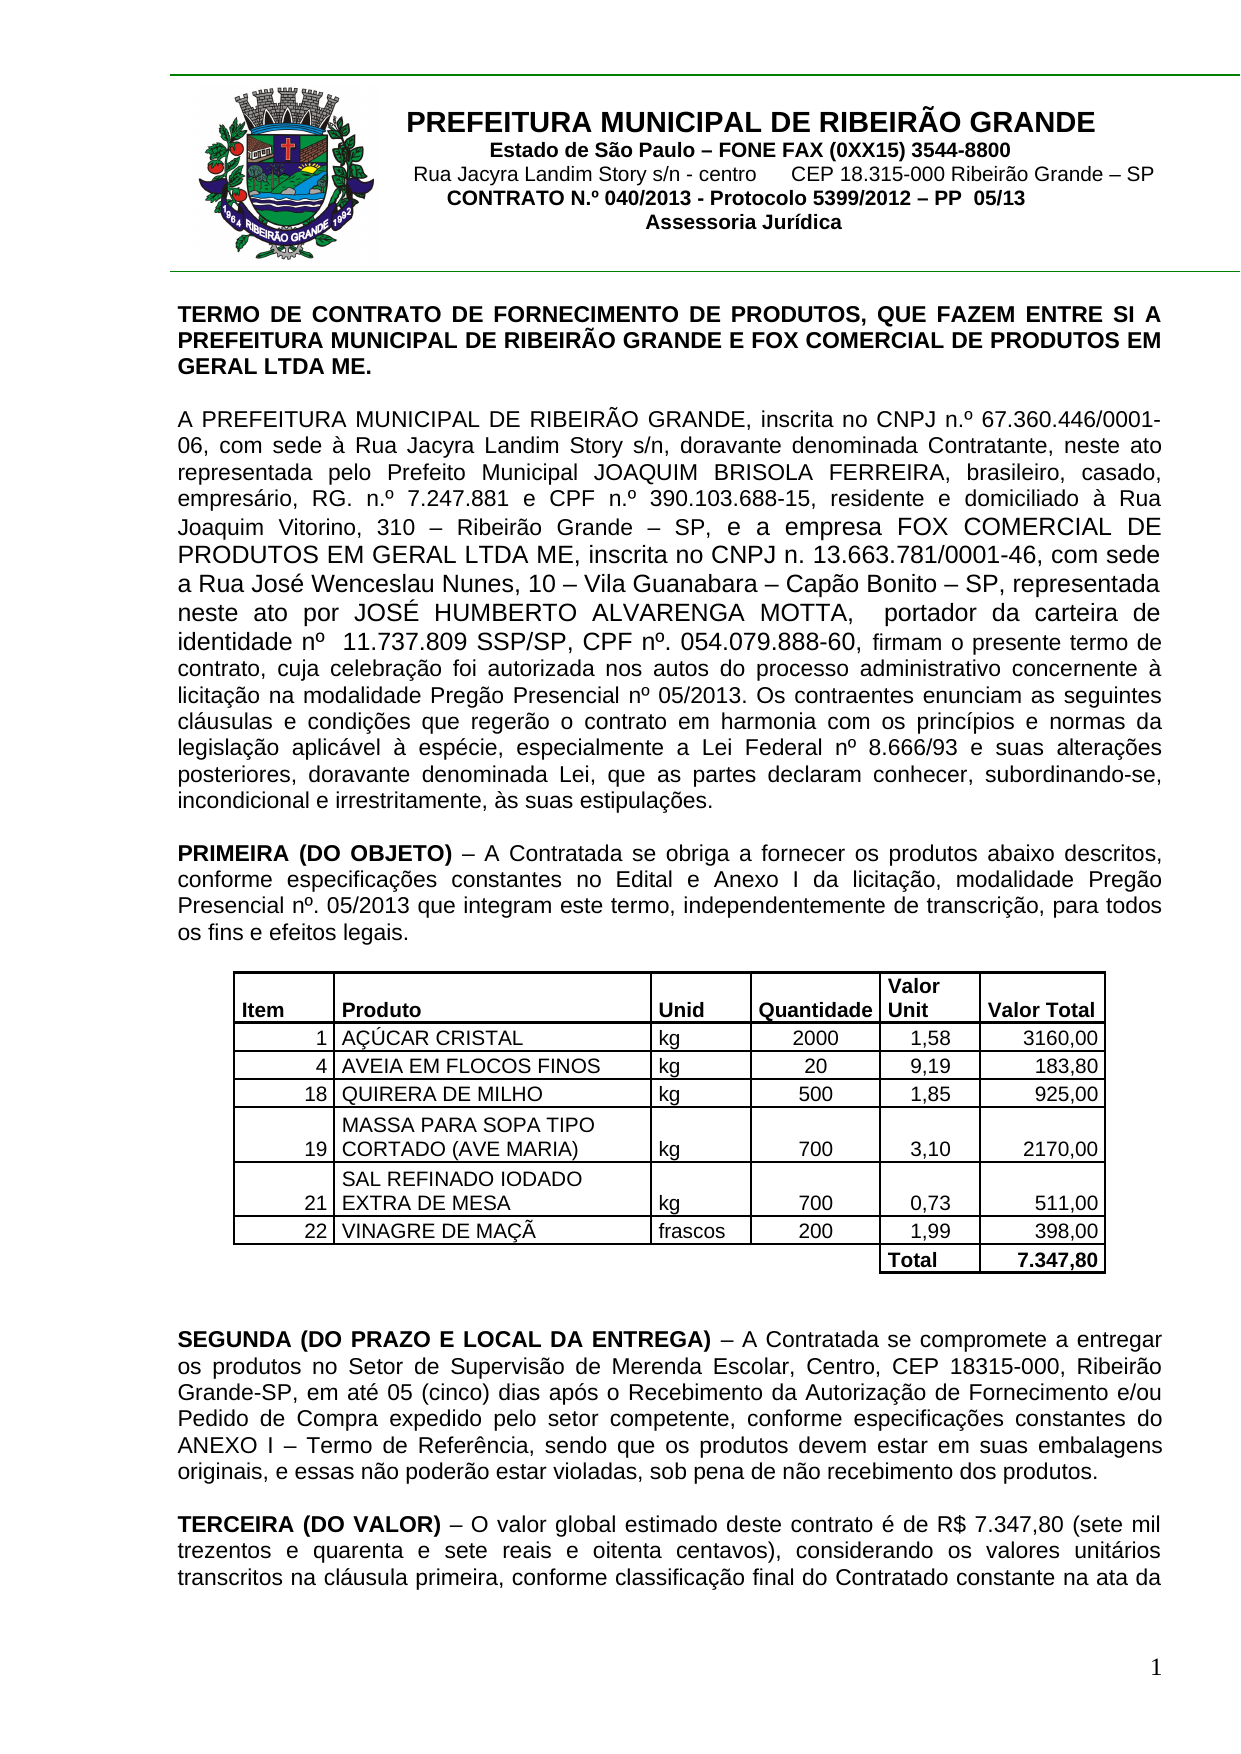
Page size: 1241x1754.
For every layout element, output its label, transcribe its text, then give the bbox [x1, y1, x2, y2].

table_cell 22 [235, 1217, 333, 1243]
table_cell 1 [235, 1024, 333, 1049]
table_cell 21 [235, 1163, 333, 1215]
table_cell VINAGRE DE MAÇÃ [335, 1217, 650, 1243]
table_cell 183,80 [981, 1052, 1104, 1078]
table_cell [651, 1245, 751, 1271]
table_header Valor Total [981, 974, 1104, 1021]
table_cell 700 [752, 1108, 879, 1161]
table_cell SAL REFINADO IODADO EXTRA DE MESA [335, 1163, 650, 1215]
text A PREFEITURA MUNICIPAL DE RIBEIRÃO GRANDE, inscrita no CNPJ n.º 67.360.446/0001-06, com sede à Rua Jacyra Landim Story s/n, doravante denominada Contratante, neste ato representada pelo Prefeito Municipal JOAQUIM BRISOLA FERREIRA, brasileiro, casado, empresário, RG. n.º 7.247.881 e CPF n.º 390.103.688-15, residente e domiciliado à Rua Joaquim Vitorino, 310 – Ribeirão Grande – SP, e a empresa FOX COMERCIAL DE PRODUTOS EM GERAL LTDA ME, inscrita no CNPJ n. 13.663.781/0001-46, com sede a Rua José Wenceslau Nunes, 10 – Vila Guanabara – Capão Bonito – SP, representada neste ato por JOSÉ HUMBERTO ALVARENGA MOTTA, portador da carteira de identidade nº 11.737.809 SSP/SP, CPF nº. 054.079.888-60, firmam o presente termo de contrato, cuja celebração foi autorizada nos autos do processo administrativo concernente à licitação na modalidade Pregão Presencial nº 05/2013. Os contraentes enunciam as seguintes cláusulas e condições que regerão o contrato em harmonia com os princípios e normas da legislação aplicável à espécie, especialmente a Lei Federal nº 8.666/93 e suas alterações posteriores, doravante denominada Lei, que as partes declaram conhecer, subordinando-se, incondicional e irrestritamente, às suas estipulações. [177, 406, 1162, 813]
table_cell 1,85 [881, 1080, 979, 1106]
table_cell Total [881, 1245, 979, 1271]
table_cell kg [652, 1108, 750, 1161]
picture [192, 83, 380, 264]
table_cell [234, 1245, 334, 1271]
table_cell AÇÚCAR CRISTAL [335, 1024, 650, 1049]
table_cell 1,58 [881, 1024, 979, 1049]
table_cell [751, 1245, 879, 1271]
text TERMO DE CONTRATO DE FORNECIMENTO DE PRODUTOS, QUE FAZEM ENTRE SI A PREFEITURA MUNICIPAL DE RIBEIRÃO GRANDE E FOX COMERCIAL DE PRODUTOS EM GERAL LTDA ME. [177, 301, 1162, 380]
text SEGUNDA (DO PRAZO E LOCAL DA ENTREGA) – A Contratada se compromete a entregar os produtos no Setor de Supervisão de Merenda Escolar, Centro, CEP 18315-000, Ribeirão Grande-SP, em até 05 (cinco) dias após o Recebimento da Autorização de Fornecimento e/ou Pedido de Compra expedido pelo setor competente, conforme especificações constantes do ANEXO I – Termo de Referência, sendo que os produtos devem estar em suas embalagens originais, e essas não poderão estar violadas, sob pena de não recebimento dos produtos. [177, 1326, 1163, 1484]
table_cell 500 [752, 1080, 879, 1106]
table_cell 398,00 [981, 1217, 1104, 1243]
table_cell kg [652, 1163, 750, 1215]
table_cell 7.347,80 [981, 1245, 1104, 1271]
table_cell frascos [652, 1217, 750, 1243]
table_header Unid [652, 974, 750, 1021]
table_cell 700 [752, 1163, 879, 1215]
table_cell 20 [752, 1052, 879, 1078]
table_cell [334, 1245, 651, 1271]
table_cell 200 [752, 1217, 879, 1243]
text TERCEIRA (DO VALOR) – O valor global estimado deste contrato é de R$ 7.347,80 (sete mil trezentos e quarenta e sete reais e oitenta centavos), considerando os valores unitários transcritos na cláusula primeira, conforme classificação final do Contratado constante na ata da [177, 1511, 1162, 1590]
table_cell 3160,00 [981, 1024, 1104, 1049]
table_cell 9,19 [881, 1052, 979, 1078]
table_cell 18 [235, 1080, 333, 1106]
table_header Valor Unit [881, 974, 979, 1021]
table_cell 1,99 [881, 1217, 979, 1243]
table_cell 2170,00 [981, 1108, 1104, 1161]
table_header Quantidade [752, 974, 879, 1021]
table_cell AVEIA EM FLOCOS FINOS [335, 1052, 650, 1078]
table_cell 4 [235, 1052, 333, 1078]
table_cell 19 [235, 1108, 333, 1161]
table_header Item [235, 974, 333, 1021]
table_cell 925,00 [981, 1080, 1104, 1106]
table_cell QUIRERA DE MILHO [335, 1080, 650, 1106]
table_header Produto [335, 974, 650, 1021]
table_cell 0,73 [881, 1163, 979, 1215]
table_cell 3,10 [881, 1108, 979, 1161]
text PRIMEIRA (DO OBJETO) – A Contratada se obriga a fornecer os produtos abaixo descritos, conforme especificações constantes no Edital e Anexo I da licitação, modalidade Pregão Presencial nº. 05/2013 que integram este termo, independentemente de transcrição, para todos os fins e efeitos legais. [177, 840, 1163, 945]
table_cell kg [652, 1024, 750, 1049]
table_cell 511,00 [981, 1163, 1104, 1215]
table_cell kg [652, 1080, 750, 1106]
table_cell 2000 [752, 1024, 879, 1049]
table_cell MASSA PARA SOPA TIPO CORTADO (AVE MARIA) [335, 1108, 650, 1161]
table_cell kg [652, 1052, 750, 1078]
